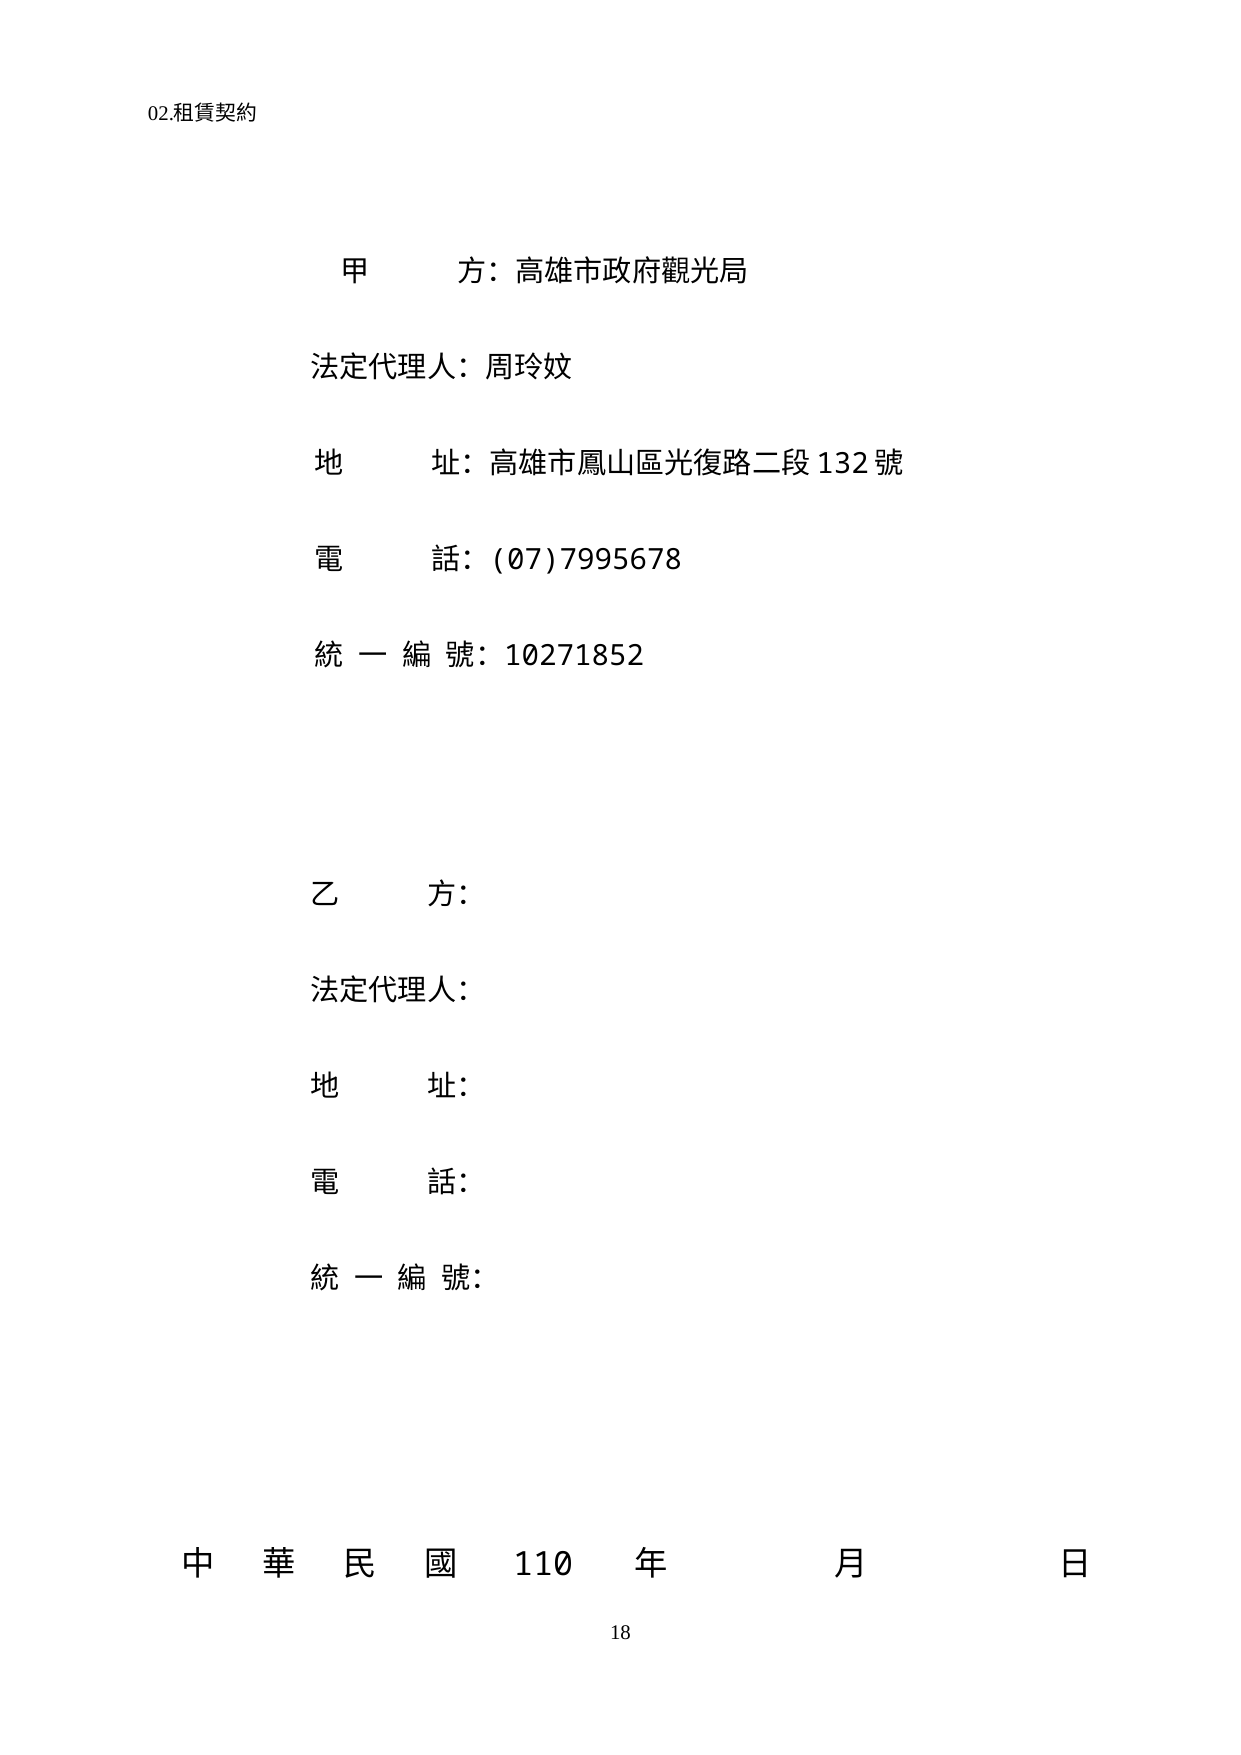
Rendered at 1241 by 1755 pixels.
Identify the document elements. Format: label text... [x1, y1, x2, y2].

text 地 址： [310, 1058, 1093, 1106]
text 統 一 編 號： [310, 1250, 1093, 1298]
text 法定代理人： [310, 962, 1093, 1010]
text 中 華 民 國 110 年 月 日 [181, 1537, 1093, 1585]
text 乙 方： [310, 866, 1093, 914]
text 電 話：(07)7995678 [148, 531, 1093, 579]
text 電 話： [310, 1154, 1093, 1202]
text 法定代理人：周玲妏 [148, 339, 1093, 387]
text 甲 方：高雄市政府觀光局 [148, 243, 1093, 291]
text 統 一 編 號：10271852 [148, 627, 1093, 675]
text 地 址：高雄市鳳山區光復路二段132號 [148, 435, 1093, 483]
